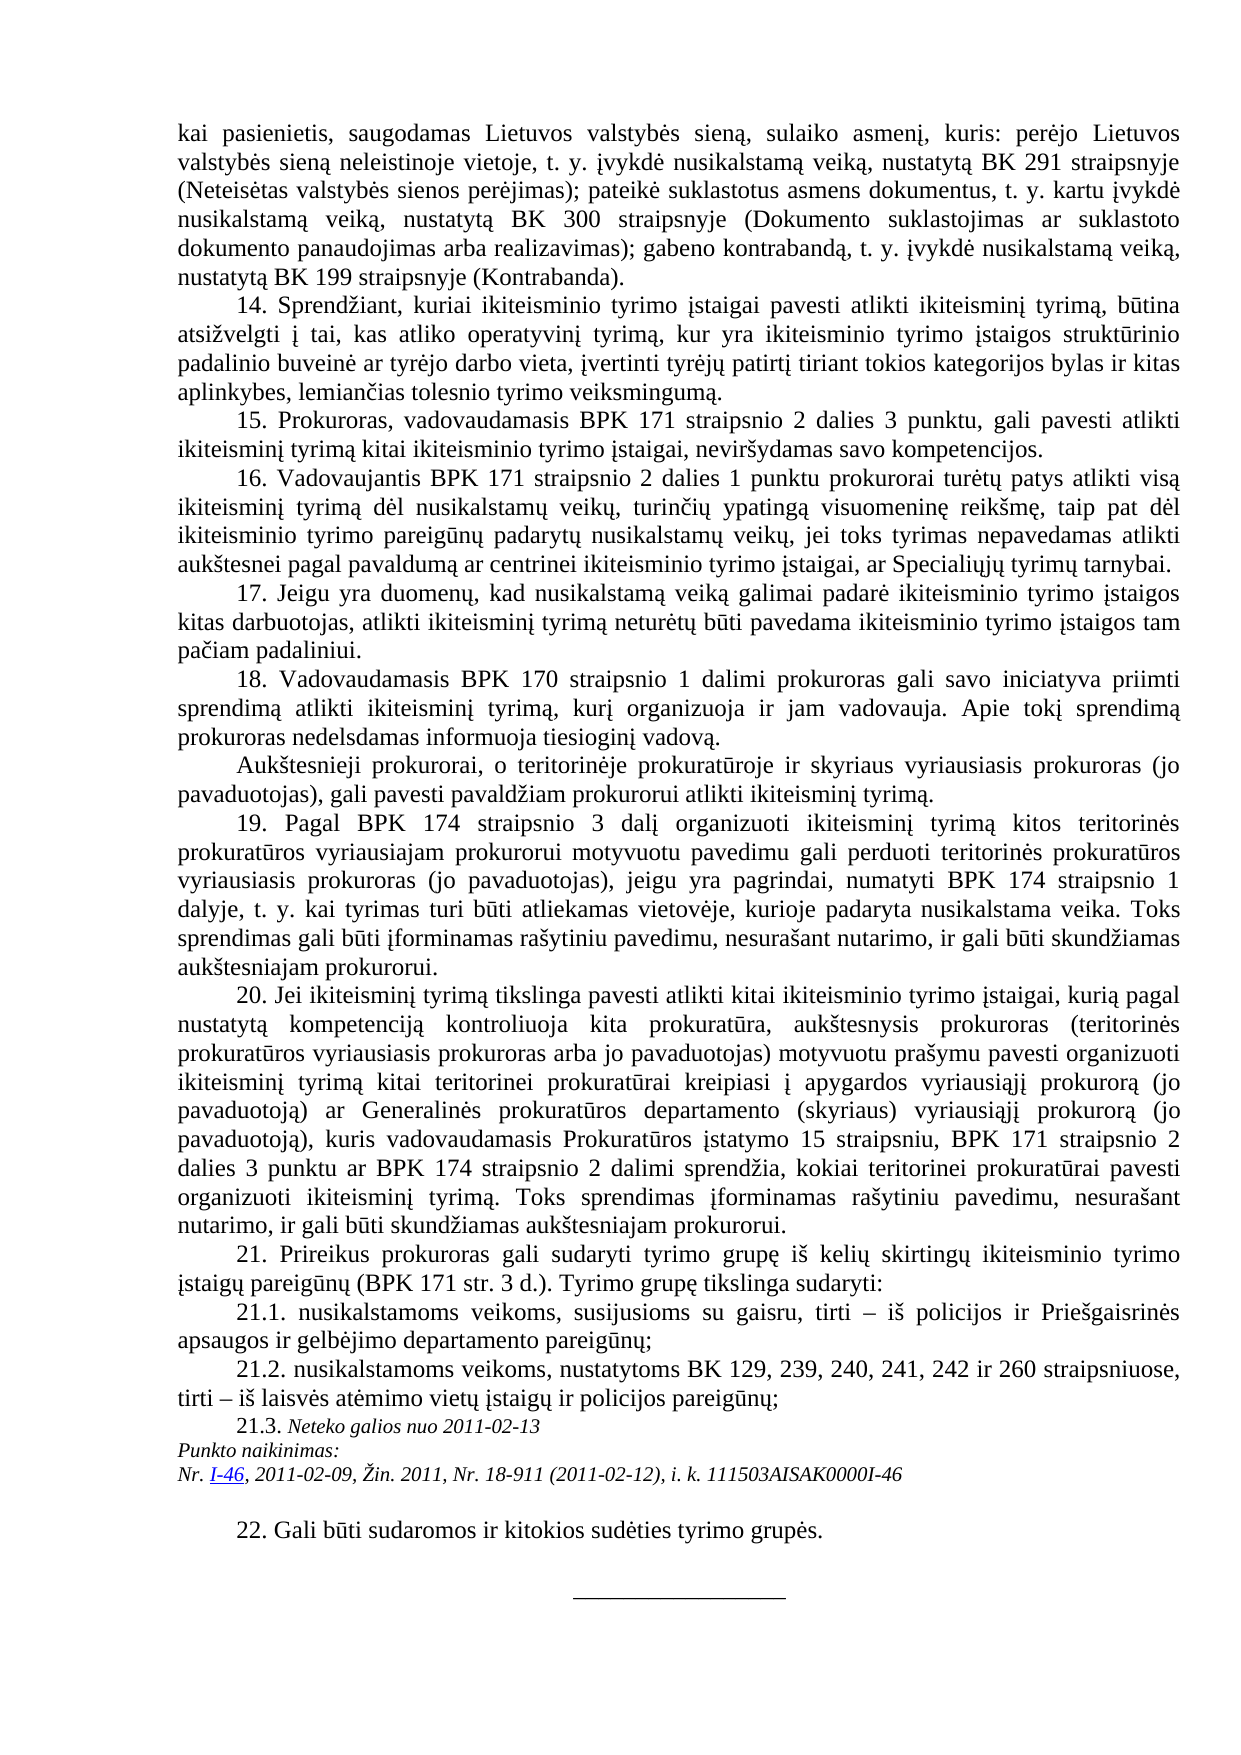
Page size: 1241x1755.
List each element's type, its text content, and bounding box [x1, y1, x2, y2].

text 22. Gali būti sudaromos ir kitokios sudėties tyrimo grupės. [177, 1515, 1181, 1544]
text _________________ [177, 1573, 1181, 1601]
text 21.2. nusikalstamoms veikoms, nustatytoms BK 129, 239, 240, 241, 242 ir 260 straipsniuose, tirti – iš laisvės atėmimo vietų įstaigų ir policijos pareigūnų; [177, 1354, 1181, 1412]
text 14. Sprendžiant, kuriai ikiteisminio tyrimo įstaigai pavesti atlikti ikiteisminį tyrimą, būtina atsižvelgti į tai, kas atliko operatyvinį tyrimą, kur yra ikiteisminio tyrimo įstaigos struktūrinio padalinio buveinė ar tyrėjo darbo vieta, įvertinti tyrėjų patirtį tiriant tokios kategorijos bylas ir kitas aplinkybes, lemiančias tolesnio tyrimo veiksmingumą. [177, 291, 1181, 406]
text 15. Prokuroras, vadovaudamasis BPK 171 straipsnio 2 dalies 3 punktu, gali pavesti atlikti ikiteisminį tyrimą kitai ikiteisminio tyrimo įstaigai, neviršydamas savo kompetencijos. [177, 406, 1181, 463]
text 16. Vadovaujantis BPK 171 straipsnio 2 dalies 1 punktu prokurorai turėtų patys atlikti visą ikiteisminį tyrimą dėl nusikalstamų veikų, turinčių ypatingą visuomeninę reikšmę, taip pat dėl ikiteisminio tyrimo pareigūnų padarytų nusikalstamų veikų, jei toks tyrimas nepavedamas atlikti aukštesnei pagal pavaldumą ar centrinei ikiteisminio tyrimo įstaigai, ar Specialiųjų tyrimų tarnybai. [177, 463, 1181, 578]
text 20. Jei ikiteisminį tyrimą tikslinga pavesti atlikti kitai ikiteisminio tyrimo įstaigai, kurią pagal nustatytą kompetenciją kontroliuoja kita prokuratūra, aukštesnysis prokuroras (teritorinės prokuratūros vyriausiasis prokuroras arba jo pavaduotojas) motyvuotu prašymu pavesti organizuoti ikiteisminį tyrimą kitai teritorinei prokuratūrai kreipiasi į apygardos vyriausiąjį prokurorą (jo pavaduotoją) ar Generalinės prokuratūros departamento (skyriaus) vyriausiąjį prokurorą (jo pavaduotoją), kuris vadovaudamasis Prokuratūros įstatymo 15 straipsniu, BPK 171 straipsnio 2 dalies 3 punktu ar BPK 174 straipsnio 2 dalimi sprendžia, kokiai teritorinei prokuratūrai pavesti organizuoti ikiteisminį tyrimą. Toks sprendimas įforminamas rašytiniu pavedimu, nesurašant nutarimo, ir gali būti skundžiamas aukštesniajam prokurorui. [177, 981, 1181, 1239]
text 19. Pagal BPK 174 straipsnio 3 dalį organizuoti ikiteisminį tyrimą kitos teritorinės prokuratūros vyriausiajam prokurorui motyvuotu pavedimu gali perduoti teritorinės prokuratūros vyriausiasis prokuroras (jo pavaduotojas), jeigu yra pagrindai, numatyti BPK 174 straipsnio 1 dalyje, t. y. kai tyrimas turi būti atliekamas vietovėje, kurioje padaryta nusikalstama veika. Toks sprendimas gali būti įforminamas rašytiniu pavedimu, nesurašant nutarimo, ir gali būti skundžiamas aukštesniajam prokurorui. [177, 808, 1181, 981]
text Aukštesnieji prokurorai, o teritorinėje prokuratūroje ir skyriaus vyriausiasis prokuroras (jo pavaduotojas), gali pavesti pavaldžiam prokurorui atlikti ikiteisminį tyrimą. [177, 751, 1181, 808]
text 17. Jeigu yra duomenų, kad nusikalstamą veiką galimai padarė ikiteisminio tyrimo įstaigos kitas darbuotojas, atlikti ikiteisminį tyrimą neturėtų būti pavedama ikiteisminio tyrimo įstaigos tam pačiam padaliniui. [177, 578, 1181, 664]
text 21.1. nusikalstamoms veikoms, susijusioms su gaisru, tirti – iš policijos ir Priešgaisrinės apsaugos ir gelbėjimo departamento pareigūnų; [177, 1297, 1181, 1354]
text 21. Prireikus prokuroras gali sudaryti tyrimo grupę iš kelių skirtingų ikiteisminio tyrimo įstaigų pareigūnų (BPK 171 str. 3 d.). Tyrimo grupę tikslinga sudaryti: [177, 1239, 1181, 1297]
text 21.3. Neteko galios nuo 2011-02-13 [177, 1412, 1181, 1438]
text Nr. I-46, 2011-02-09, Žin. 2011, Nr. 18-911 (2011-02-12), i. k. 111503AISAK0000I-46 [177, 1462, 1181, 1486]
text 18. Vadovaudamasis BPK 170 straipsnio 1 dalimi prokuroras gali savo iniciatyva priimti sprendimą atlikti ikiteisminį tyrimą, kurį organizuoja ir jam vadovauja. Apie tokį sprendimą prokuroras nedelsdamas informuoja tiesioginį vadovą. [177, 664, 1181, 751]
text Punkto naikinimas: [177, 1438, 1181, 1462]
text kai pasienietis, saugodamas Lietuvos valstybės sieną, sulaiko asmenį, kuris: perėjo Lietuvos valstybės sieną neleistinoje vietoje, t. y. įvykdė nusikalstamą veiką, nustatytą BK 291 straipsnyje (Neteisėtas valstybės sienos perėjimas); pateikė suklastotus asmens dokumentus, t. y. kartu įvykdė nusikalstamą veiką, nustatytą BK 300 straipsnyje (Dokumento suklastojimas ar suklastoto dokumento panaudojimas arba realizavimas); gabeno kontrabandą, t. y. įvykdė nusikalstamą veiką, nustatytą BK 199 straipsnyje (Kontrabanda). [177, 118, 1181, 291]
